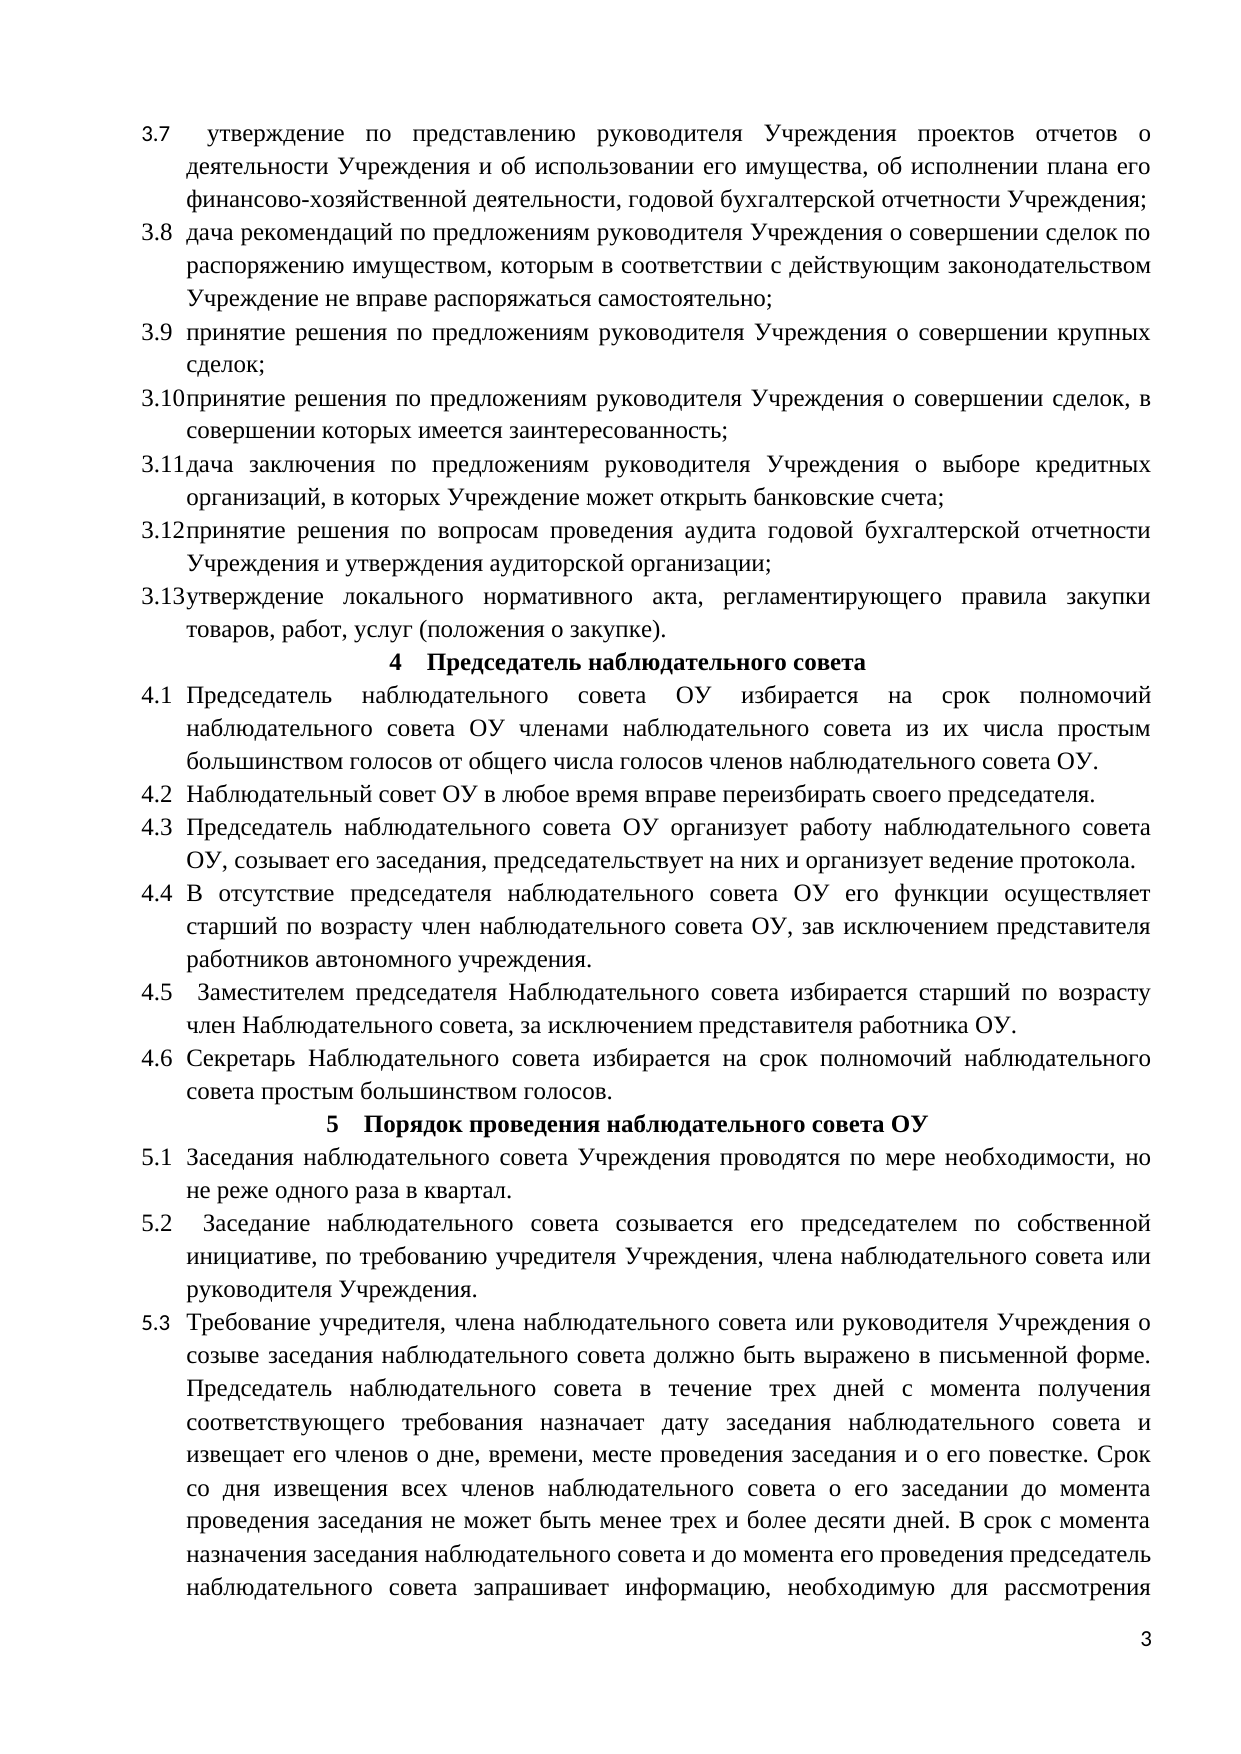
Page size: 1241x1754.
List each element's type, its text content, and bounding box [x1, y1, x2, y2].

list Секретарь Наблюдательного совета избирается на срок полномочий наблюдательного совета простым большинством голосов. [141, 1043, 1152, 1105]
list дача рекомендаций по предложениям руководителя Учреждения о совершении сделок по распоряжению имуществом, которым в соответствии с действующим законодательством Учреждение не вправе распоряжаться самостоятельно; [141, 217, 1152, 312]
list дача заключения по предложениям руководителя Учреждения о выборе кредитных организаций, в которых Учреждение может открыть банковские счета; [141, 449, 1152, 510]
list Заседание наблюдательного совета созывается его председателем по собственной инициативе, по требованию учредителя Учреждения, члена наблюдательного совета или руководителя Учреждения. [141, 1208, 1152, 1303]
list принятие решения по предложениям руководителя Учреждения о совершении крупных сделок; [141, 317, 1152, 378]
list Требование учредителя, члена наблюдательного совета или руководителя Учреждения о созыве заседания наблюдательного совета должно быть выражено в письменной форме. Председатель наблюдательного совета в течение трех дней с момента получения соответствующего требования назначает дату заседания наблюдательного совета и извещает его членов о дне, времени, месте проведения заседания и о его повестке. Срок со дня извещения всех членов наблюдательного совета о его заседании до момента проведения заседания не может быть менее трех и более десяти дней. В срок с момента назначения заседания наблюдательного совета и до момента его проведения председатель наблюдательного совета запрашивает информацию, необходимую для рассмотрения [141, 1307, 1152, 1600]
list Порядок проведения наблюдательного совета ОУ [103, 1109, 1152, 1138]
list утверждение локального нормативного акта, регламентирующего правила закупки товаров, работ, услуг (положения о закупке). [141, 581, 1152, 642]
list Председатель наблюдательного совета ОУ организует работу наблюдательного совета ОУ, созывает его заседания, председательствует на них и организует ведение протокола. [141, 812, 1152, 874]
list Председатель наблюдательного совета [103, 647, 1152, 676]
list Наблюдательный совет ОУ в любое время вправе переизбирать своего председателя. [141, 779, 1152, 808]
list утверждение по представлению руководителя Учреждения проектов отчетов о деятельности Учреждения и об использовании его имущества, об исполнении плана его финансово-хозяйственной деятельности, годовой бухгалтерской отчетности Учреждения; [141, 118, 1152, 213]
list принятие решения по предложениям руководителя Учреждения о совершении сделок, в совершении которых имеется заинтересованность; [141, 383, 1152, 444]
list Председатель наблюдательного совета ОУ избирается на срок полномочий наблюдательного совета ОУ членами наблюдательного совета из их числа простым большинством голосов от общего числа голосов членов наблюдательного совета ОУ. [141, 680, 1152, 774]
list Заседания наблюдательного совета Учреждения проводятся по мере необходимости, но не реже одного раза в квартал. [141, 1142, 1152, 1204]
list принятие решения по вопросам проведения аудита годовой бухгалтерской отчетности Учреждения и утверждения аудиторской организации; [141, 515, 1152, 576]
list Заместителем председателя Наблюдательного совета избирается старший по возрасту член Наблюдательного совета, за исключением представителя работника ОУ. [141, 977, 1152, 1039]
list В отсутствие председателя наблюдательного совета ОУ его функции осуществляет старший по возрасту член наблюдательного совета ОУ, зав исключением представителя работников автономного учреждения. [141, 878, 1152, 973]
